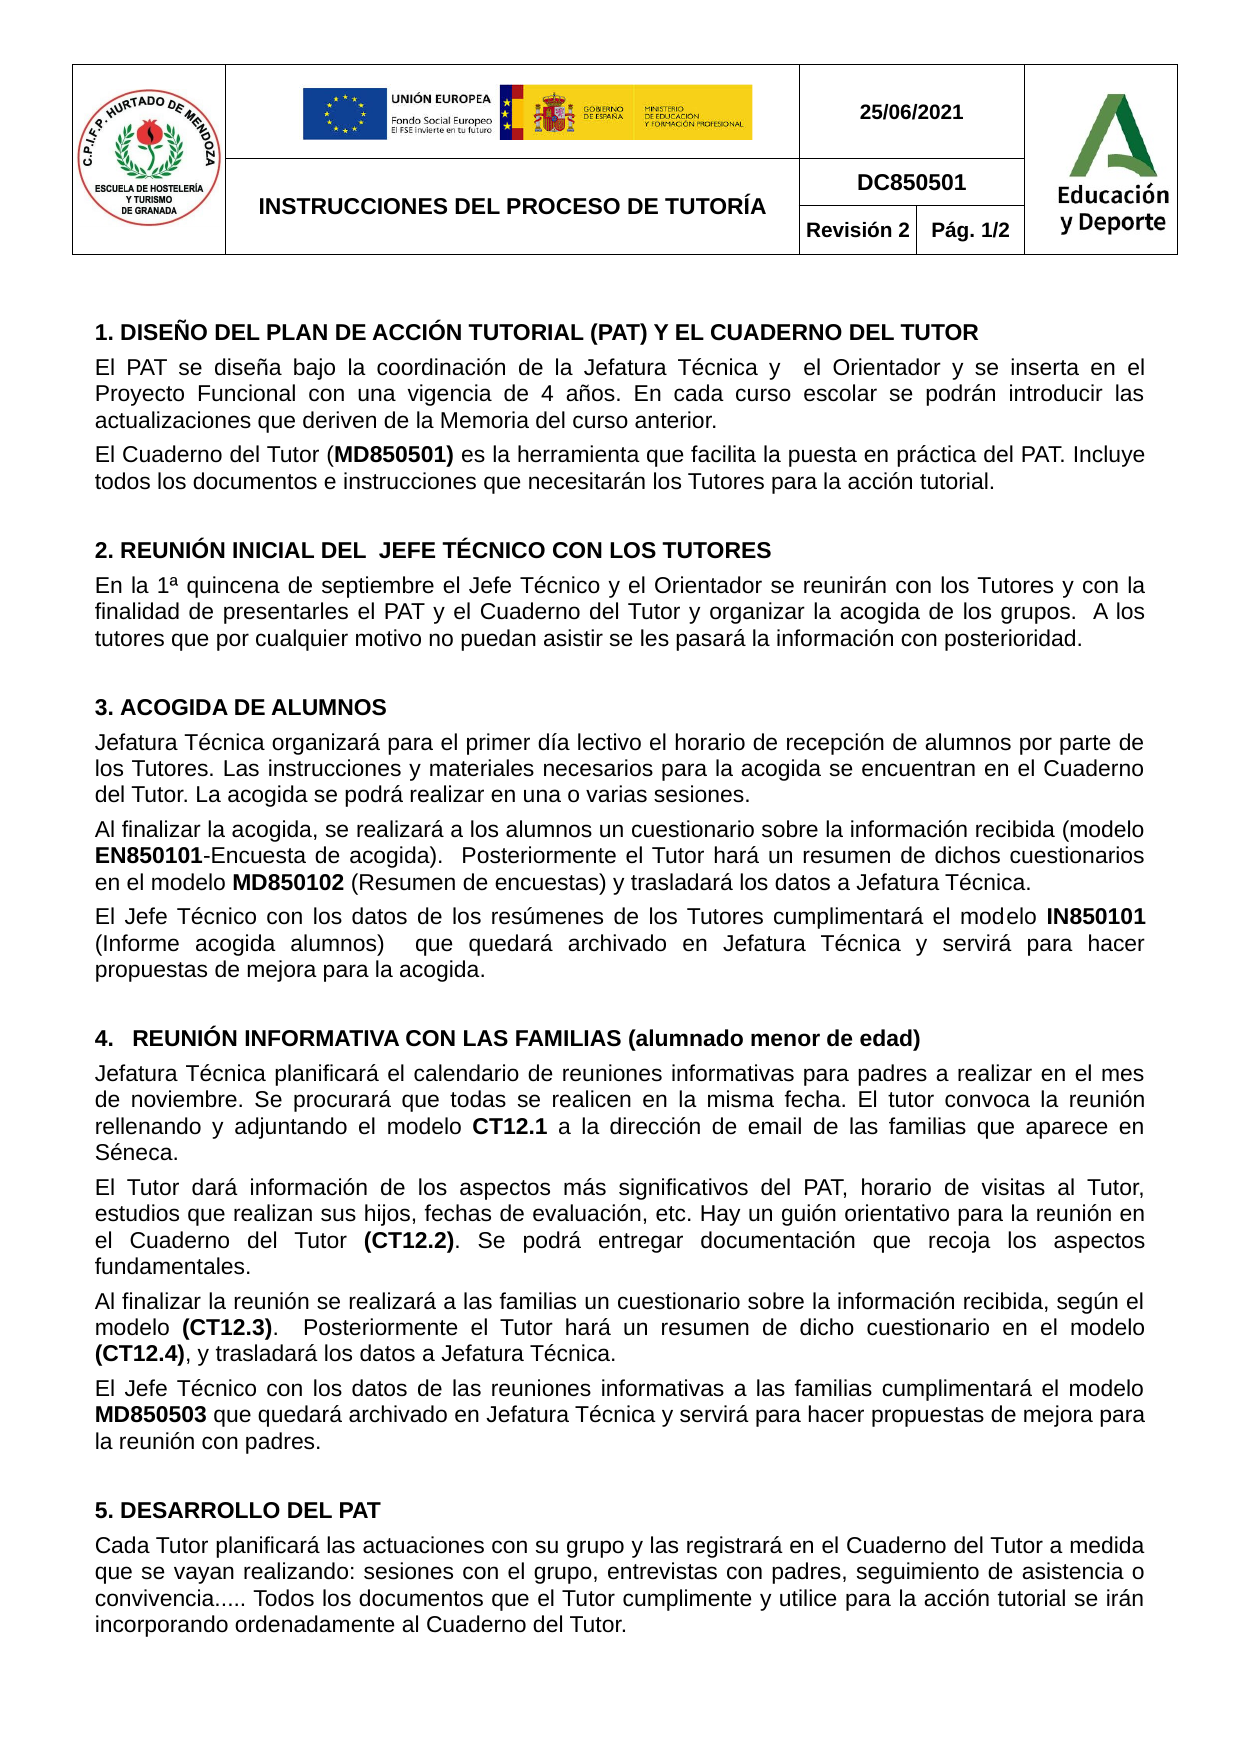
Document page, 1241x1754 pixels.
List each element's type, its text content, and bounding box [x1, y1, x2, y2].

picture [299, 84, 753, 140]
text El Jefe Técnico con los datos de los resúmenes de los Tutores cumplimentará el modelo IN850101 (Informe acogida alumnos) que quedará archivado en Jefatura Técnica y servirá para hacer propuestas de mejora para la acogida. [94, 903, 1146, 982]
text El Cuaderno del Tutor (MD850501) es la herramienta que facilita la puesta en práctica del PAT. Incluye todos los documentos e instrucciones que necesitarán los Tutores para la acción tutorial. [94, 441, 1146, 494]
text 3. ACOGIDA DE ALUMNOS [94, 694, 1146, 720]
text Al finalizar la reunión se realizará a las familias un cuestionario sobre la información recibida, según el modelo (CT12.3). Posteriormente el Tutor hará un resumen de dicho cuestionario en el modelo (CT12.4), y trasladará los datos a Jefatura Técnica. [94, 1288, 1146, 1367]
text El Tutor dará información de los aspectos más significativos del PAT, horario de visitas al Tutor, estudios que realizan sus hijos, fechas de evaluación, etc. Hay un guión orientativo para la reunión en el Cuaderno del Tutor (CT12.2). Se podrá entregar documentación que recoja los aspectos fundamentales. [94, 1174, 1146, 1279]
text Jefatura Técnica planificará el calendario de reuniones informativas para padres a realizar en el mes de noviembre. Se procurará que todas se realicen en la misma fecha. El tutor convoca la reunión rellenando y adjuntando el modelo CT12.1 a la dirección de email de las familias que aparece en Séneca. [94, 1060, 1146, 1166]
text El Jefe Técnico con los datos de las reuniones informativas a las familias cumplimentará el modelo MD850503 que quedará archivado en Jefatura Técnica y servirá para hacer propuestas de mejora para la reunión con padres. [94, 1375, 1146, 1454]
text 1. DISEÑO DEL PLAN DE ACCIÓN TUTORIAL (PAT) Y EL CUADERNO DEL TUTOR [94, 319, 1146, 346]
text Jefatura Técnica organizará para el primer día lectivo el horario de recepción de alumnos por parte de los Tutores. Las instrucciones y materiales necesarios para la acogida se encuentran en el Cuaderno del Tutor. La acogida se podrá realizar en una o varias sesiones. [94, 728, 1146, 808]
text 5. DESARROLLO DEL PAT [94, 1497, 1146, 1523]
list REUNIÓN INFORMATIVA CON LAS FAMILIAS (alumnado menor de edad) [94, 1025, 1146, 1052]
text 2. REUNIÓN INICIAL DEL JEFE TÉCNICO CON LOS TUTORES [94, 537, 1146, 563]
text Cada Tutor planificará las actuaciones con su grupo y las registrará en el Cuaderno del Tutor a medida que se vayan realizando: sesiones con el grupo, entrevistas con padres, seguimiento de asistencia o convivencia..... Todos los documentos que el Tutor cumplimente y utilice para la acción tutorial se irán incorporando ordenadamente al Cuaderno del Tutor. [94, 1532, 1146, 1637]
text El PAT se diseña bajo la coordinación de la Jefatura Técnica y el Orientador y se inserta en el Proyecto Funcional con una vigencia de 4 años. En cada curso escolar se podrán introducir las actualizaciones que deriven de la Memoria del curso anterior. [94, 354, 1146, 433]
text En la 1ª quincena de septiembre el Jefe Técnico y el Orientador se reunirán con los Tutores y con la finalidad de presentarles el PAT y el Cuaderno del Tutor y organizar la acogida de los grupos. A los tutores que por cualquier motivo no puedan asistir se les pasará la información con posterioridad. [94, 572, 1146, 651]
text Al finalizar la acogida, se realizará a los alumnos un cuestionario sobre la información recibida (modelo EN850101-Encuesta de acogida). Posteriormente el Tutor hará un resumen de dichos cuestionarios en el modelo MD850102 (Resumen de encuestas) y trasladará los datos a Jefatura Técnica. [94, 816, 1146, 895]
picture [1053, 92, 1172, 235]
picture [76, 89, 222, 227]
